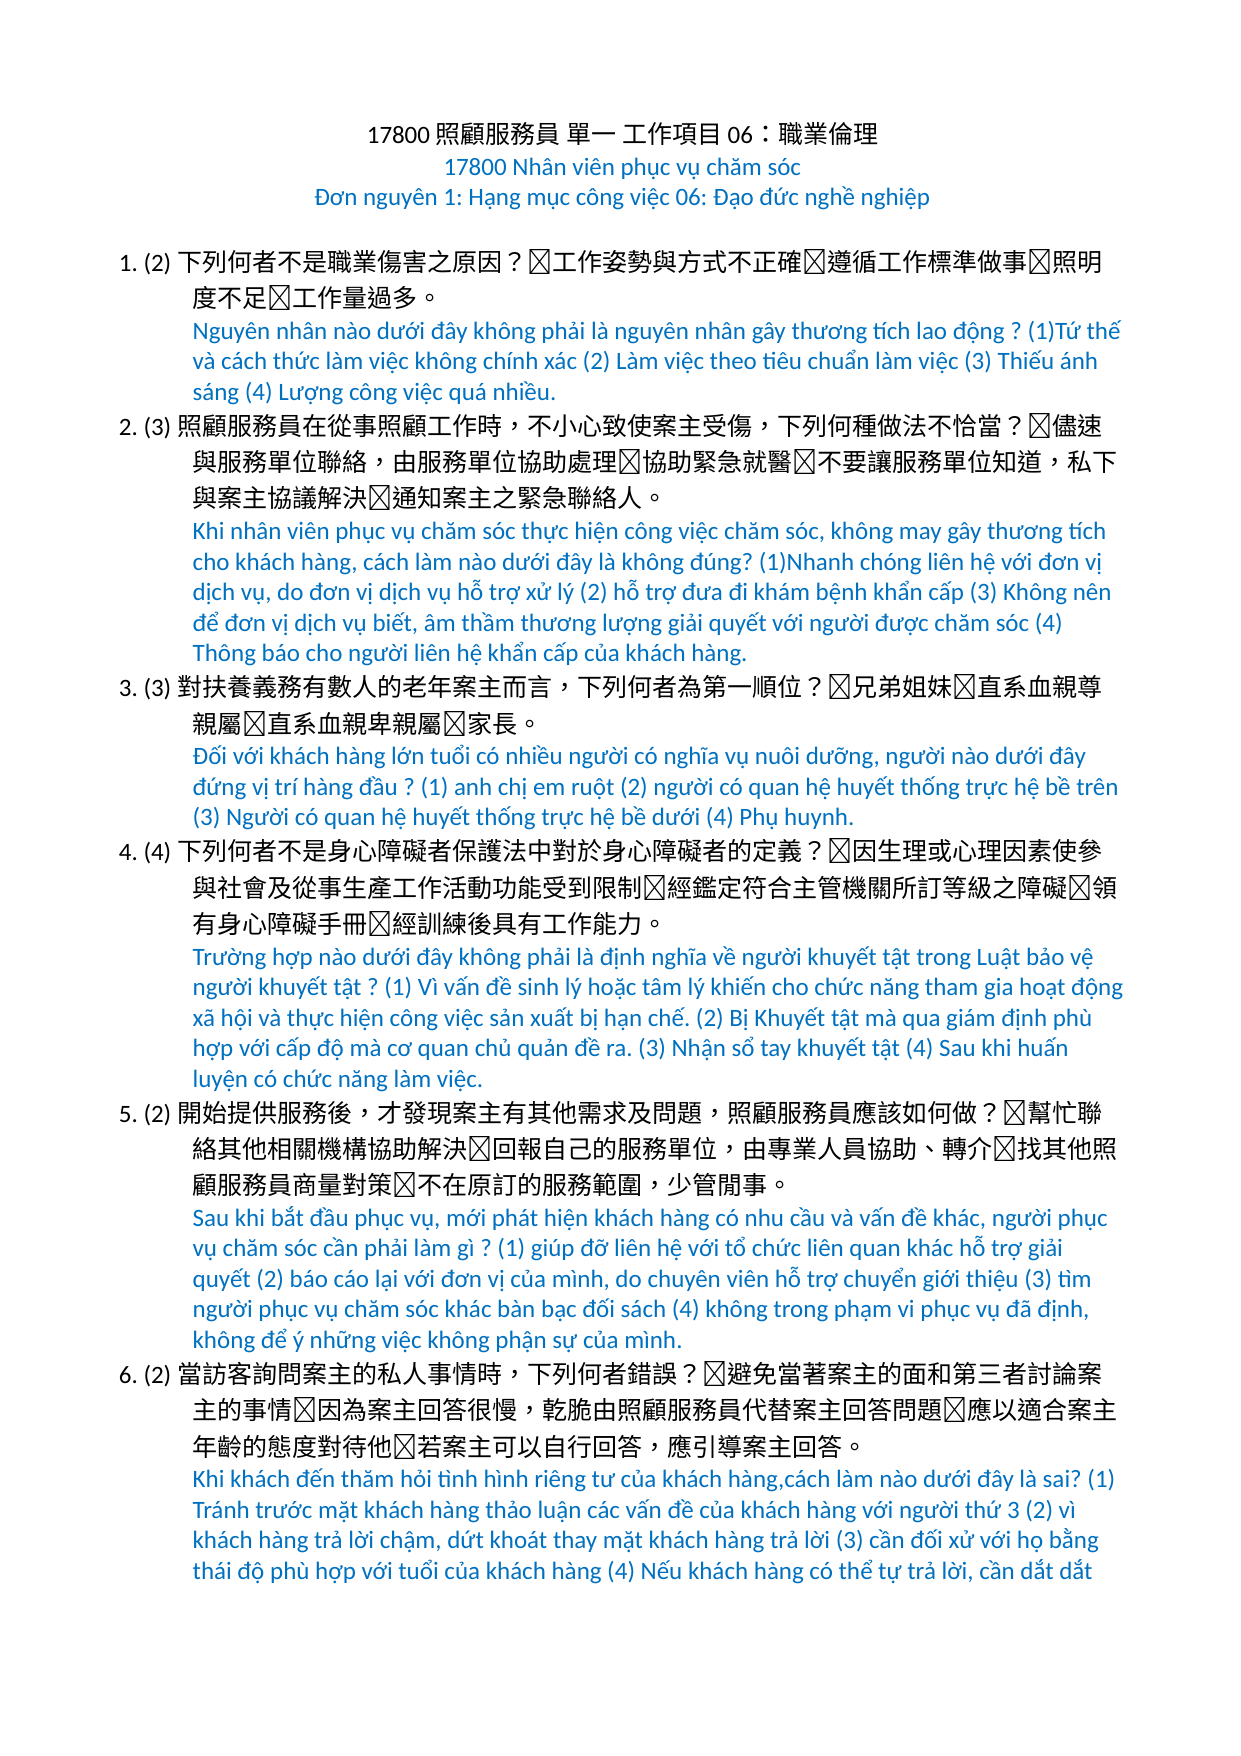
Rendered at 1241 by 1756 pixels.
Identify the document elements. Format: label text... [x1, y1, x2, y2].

text Sau khi bắt đầu phục vụ, mới phát hiện khách hàng có nhu cầu và vấn đề khác, người phục vụ chăm sóc cần phải làm gì ? (1) giúp đỡ liên hệ với tổ chức liên quan khác hỗ trợ giải quyết (2) báo cáo lại với đơn vị của mình, do chuyên viên hỗ trợ chuyển giới thiệu (3) tìm người phục vụ chăm sóc khác bàn bạc đối sách (4) không trong phạm vi phục vụ đã định, không để ý những việc không phận sự của mình. [192, 1202, 1126, 1354]
text 1. (2) 下列何者不是職業傷害之原因？工作姿勢與方式不正確遵循工作標準做事照明度不足工作量過多。 [119, 242, 1126, 315]
text Đối với khách hàng lớn tuổi có nhiều người có nghĩa vụ nuôi dưỡng, người nào dưới đây đứng vị trí hàng đầu ? (1) anh chị em ruột (2) người có quan hệ huyết thống trực hệ bề trên (3) Người có quan hệ huyết thống trực hệ bề dưới (4) Phụ huynh. [192, 740, 1126, 832]
text Khi khách đến thăm hỏi tình hình riêng tư của khách hàng,cách làm nào dưới đây là sai? (1) Tránh trước mặt khách hàng thảo luận các vấn đề của khách hàng với người thứ 3 (2) vì khách hàng trả lời chậm, dứt khoát thay mặt khách hàng trả lời (3) cần đối xử với họ bằng thái độ phù hợp với tuổi của khách hàng (4) Nếu khách hàng có thể tự trả lời, cần dắt dắt [192, 1463, 1126, 1585]
text 5. (2) 開始提供服務後，才發現案主有其他需求及問題，照顧服務員應該如何做？幫忙聯絡其他相關機構協助解決回報自己的服務單位，由專業人員協助、轉介找其他照顧服務員商量對策不在原訂的服務範圍，少管閒事。 [119, 1093, 1126, 1202]
text 3. (3) 對扶養義務有數人的老年案主而言，下列何者為第一順位？兄弟姐妹直系血親尊親屬直系血親卑親屬家長。 [119, 668, 1126, 740]
text 2. (3) 照顧服務員在從事照顧工作時，不小心致使案主受傷，下列何種做法不恰當？儘速與服務單位聯絡，由服務單位協助處理協助緊急就醫不要讓服務單位知道，私下與案主協議解決通知案主之緊急聯絡人。 [119, 406, 1126, 515]
text Đơn nguyên 1: Hạng mục công việc 06: Đạo đức nghề nghiệp [119, 181, 1126, 212]
text 17800 照顧服務員 單一 工作項目 06：職業倫理 [119, 114, 1126, 151]
text 17800 Nhân viên phục vụ chăm sóc [119, 151, 1126, 181]
text Nguyên nhân nào dưới đây không phải là nguyên nhân gây thương tích lao động ? (1)Tứ thế và cách thức làm việc không chính xác (2) Làm việc theo tiêu chuẩn làm việc (3) Thiếu ánh sáng (4) Lượng công việc quá nhiều. [192, 315, 1126, 406]
text 6. (2) 當訪客詢問案主的私人事情時，下列何者錯誤？避免當著案主的面和第三者討論案主的事情因為案主回答很慢，亁脆由照顧服務員代替案主回答問題應以適合案主年齡的態度對待他若案主可以自行回答，應引導案主回答。 [119, 1354, 1126, 1463]
text Trường hợp nào dưới đây không phải là định nghĩa về người khuyết tật trong Luật bảo vệ người khuyết tật ? (1) Vì vấn đề sinh lý hoặc tâm lý khiến cho chức năng tham gia hoạt động xã hội và thực hiện công việc sản xuất bị hạn chế. (2) Bị Khuyết tật mà qua giám định phù hợp với cấp độ mà cơ quan chủ quản đề ra. (3) Nhận sổ tay khuyết tật (4) Sau khi huấn luyện có chức năng làm việc. [192, 941, 1126, 1093]
text 4. (4) 下列何者不是身心障礙者保護法中對於身心障礙者的定義？因生理或心理因素使參與社會及從事生產工作活動功能受到限制經鑑定符合主管機關所訂等級之障礙領有身心障礙手冊經訓練後具有工作能力。 [119, 832, 1126, 941]
text Khi nhân viên phục vụ chăm sóc thực hiện công việc chăm sóc, không may gây thương tích cho khách hàng, cách làm nào dưới đây là không đúng? (1)Nhanh chóng liên hệ với đơn vị dịch vụ, do đơn vị dịch vụ hỗ trợ xử lý (2) hỗ trợ đưa đi khám bệnh khẩn cấp (3) Không nên để đơn vị dịch vụ biết, âm thầm thương lượng giải quyết với người được chăm sóc (4) Thông báo cho người liên hệ khẩn cấp của khách hàng. [192, 515, 1126, 668]
